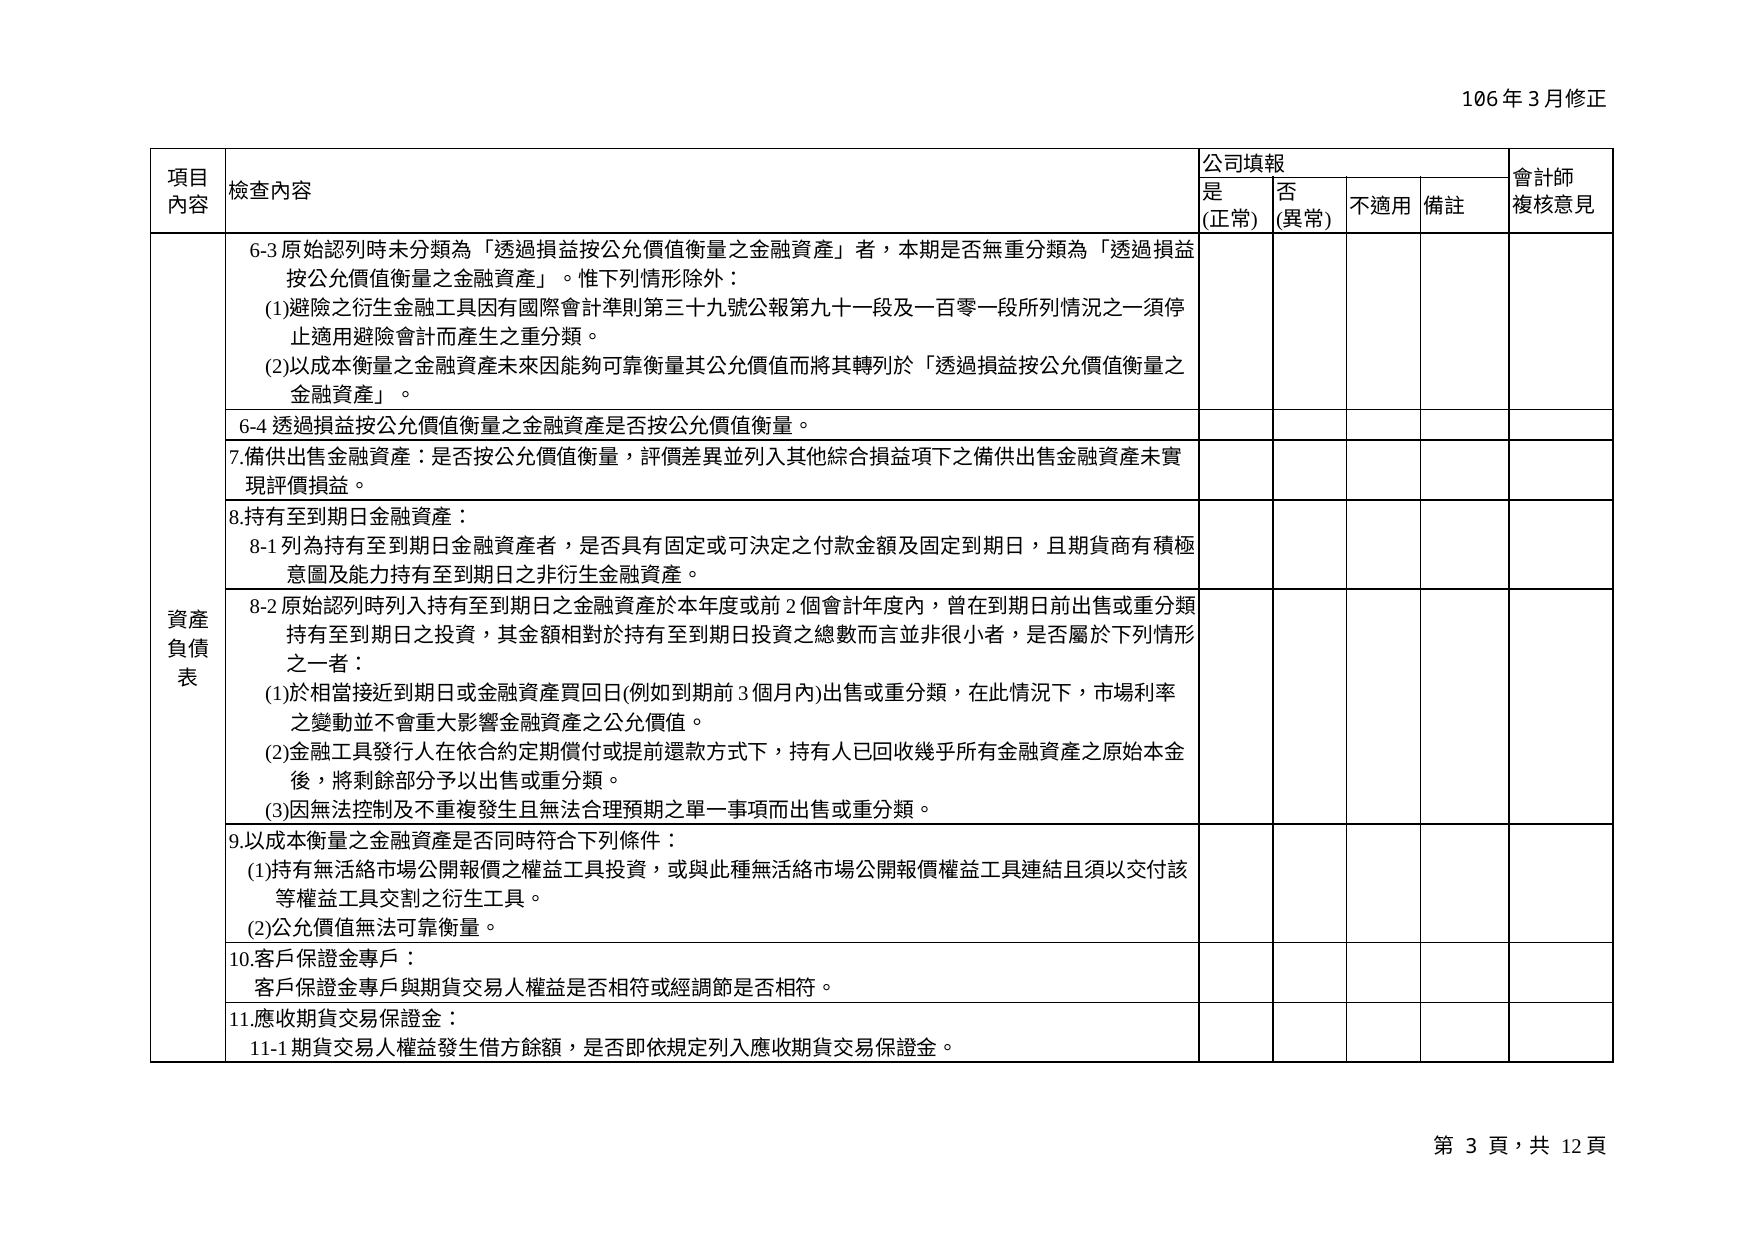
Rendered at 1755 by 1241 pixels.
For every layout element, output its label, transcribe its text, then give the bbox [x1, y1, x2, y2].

table_cell [1274, 441, 1346, 499]
table_cell [1421, 825, 1508, 941]
table_cell 11.應收期貨交易保證金： 11-1期貨交易人權益發生借方餘額，是否即依規定列入應收期貨交易保證金。 [226, 1003, 1198, 1061]
table_cell [1347, 234, 1420, 409]
table_cell [1347, 501, 1420, 588]
table_cell 不適用 [1347, 178, 1420, 232]
table_cell [1274, 825, 1346, 941]
table_cell 資產負債表 [151, 234, 225, 1061]
table_cell 是 (正常) [1200, 178, 1272, 232]
table_cell [1510, 410, 1612, 439]
table_cell [1200, 825, 1272, 941]
table_cell [1510, 501, 1612, 588]
table_cell [1200, 441, 1272, 499]
table_cell [1274, 943, 1346, 1001]
table_cell [1347, 410, 1420, 439]
table_header 會計師 複核意見 [1510, 149, 1612, 232]
table_cell [1421, 943, 1508, 1001]
table_cell 6-3原始認列時未分類為「透過損益按公允價值衡量之金融資產」者，本期是否無重分類為「透過損益按公允價值衡量之金融資產」。惟下列情形除外： (1)避險之衍生金融工具因有國際會計準則第三十九號公報第九十一段及一百零一段所列情況之一須停止適用避險會計而產生之重分類。 (2)以成本衡量之金融資產未來因能夠可靠衡量其公允價值而將其轉列於「透過損益按公允價值衡量之金融資產」。 [226, 234, 1198, 409]
table_cell [1510, 590, 1612, 823]
table_cell [1347, 825, 1420, 941]
table_cell 8-2原始認列時列入持有至到期日之金融資產於本年度或前2個會計年度內，曾在到期日前出售或重分類持有至到期日之投資，其金額相對於持有至到期日投資之總數而言並非很小者，是否屬於下列情形之一者： (1)於相當接近到期日或金融資產買回日(例如到期前3個月內)出售或重分類，在此情況下，市場利率之變動並不會重大影響金融資產之公允價值。 (2)金融工具發行人在依合約定期償付或提前還款方式下，持有人已回收幾乎所有金融資產之原始本金後，將剩餘部分予以出售或重分類。 (3)因無法控制及不重複發生且無法合理預期之單一事項而出售或重分類。 [226, 590, 1198, 823]
table_cell [1200, 234, 1272, 409]
table_cell 6-4 透過損益按公允價值衡量之金融資產是否按公允價值衡量。 [226, 410, 1198, 439]
table_cell [1510, 234, 1612, 409]
table_cell 7.備供出售金融資產：是否按公允價值衡量，評價差異並列入其他綜合損益項下之備供出售金融資產未實現評價損益。 [226, 441, 1198, 499]
table_cell [1347, 1003, 1420, 1061]
table_cell 備註 [1421, 178, 1508, 232]
table_cell 10.客戶保證金專戶： 客戶保證金專戶與期貨交易人權益是否相符或經調節是否相符。 [226, 943, 1198, 1001]
table_cell [1421, 590, 1508, 823]
table_cell [1274, 501, 1346, 588]
table_header 檢查內容 [226, 149, 1198, 232]
table_cell [1200, 410, 1272, 439]
table_cell [1274, 1003, 1346, 1061]
table_cell [1347, 943, 1420, 1001]
table_cell [1200, 501, 1272, 588]
table_cell [1510, 1003, 1612, 1061]
table_cell [1347, 441, 1420, 499]
table_cell [1421, 501, 1508, 588]
table_cell [1274, 590, 1346, 823]
table_cell [1510, 441, 1612, 499]
table_cell [1421, 410, 1508, 439]
table_cell [1347, 590, 1420, 823]
table_cell [1274, 410, 1346, 439]
table_header 項目 內容 [151, 149, 225, 232]
table_cell 8.持有至到期日金融資產： 8-1列為持有至到期日金融資產者，是否具有固定或可決定之付款金額及固定到期日，且期貨商有積極意圖及能力持有至到期日之非衍生金融資產。 [226, 501, 1198, 588]
table_cell [1200, 943, 1272, 1001]
table_cell [1200, 1003, 1272, 1061]
table_header 公司填報 [1200, 149, 1508, 176]
table_cell [1421, 441, 1508, 499]
table_cell [1200, 590, 1272, 823]
table_cell [1421, 1003, 1508, 1061]
table_cell [1510, 943, 1612, 1001]
table_cell 9.以成本衡量之金融資產是否同時符合下列條件： (1)持有無活絡市場公開報價之權益工具投資，或與此種無活絡市場公開報價權益工具連結且須以交付該等權益工具交割之衍生工具。 (2)公允價值無法可靠衡量。 [226, 825, 1198, 941]
table_cell [1274, 234, 1346, 409]
table_cell 否 (異常) [1274, 178, 1346, 232]
table_cell [1510, 825, 1612, 941]
table_cell [1421, 234, 1508, 409]
